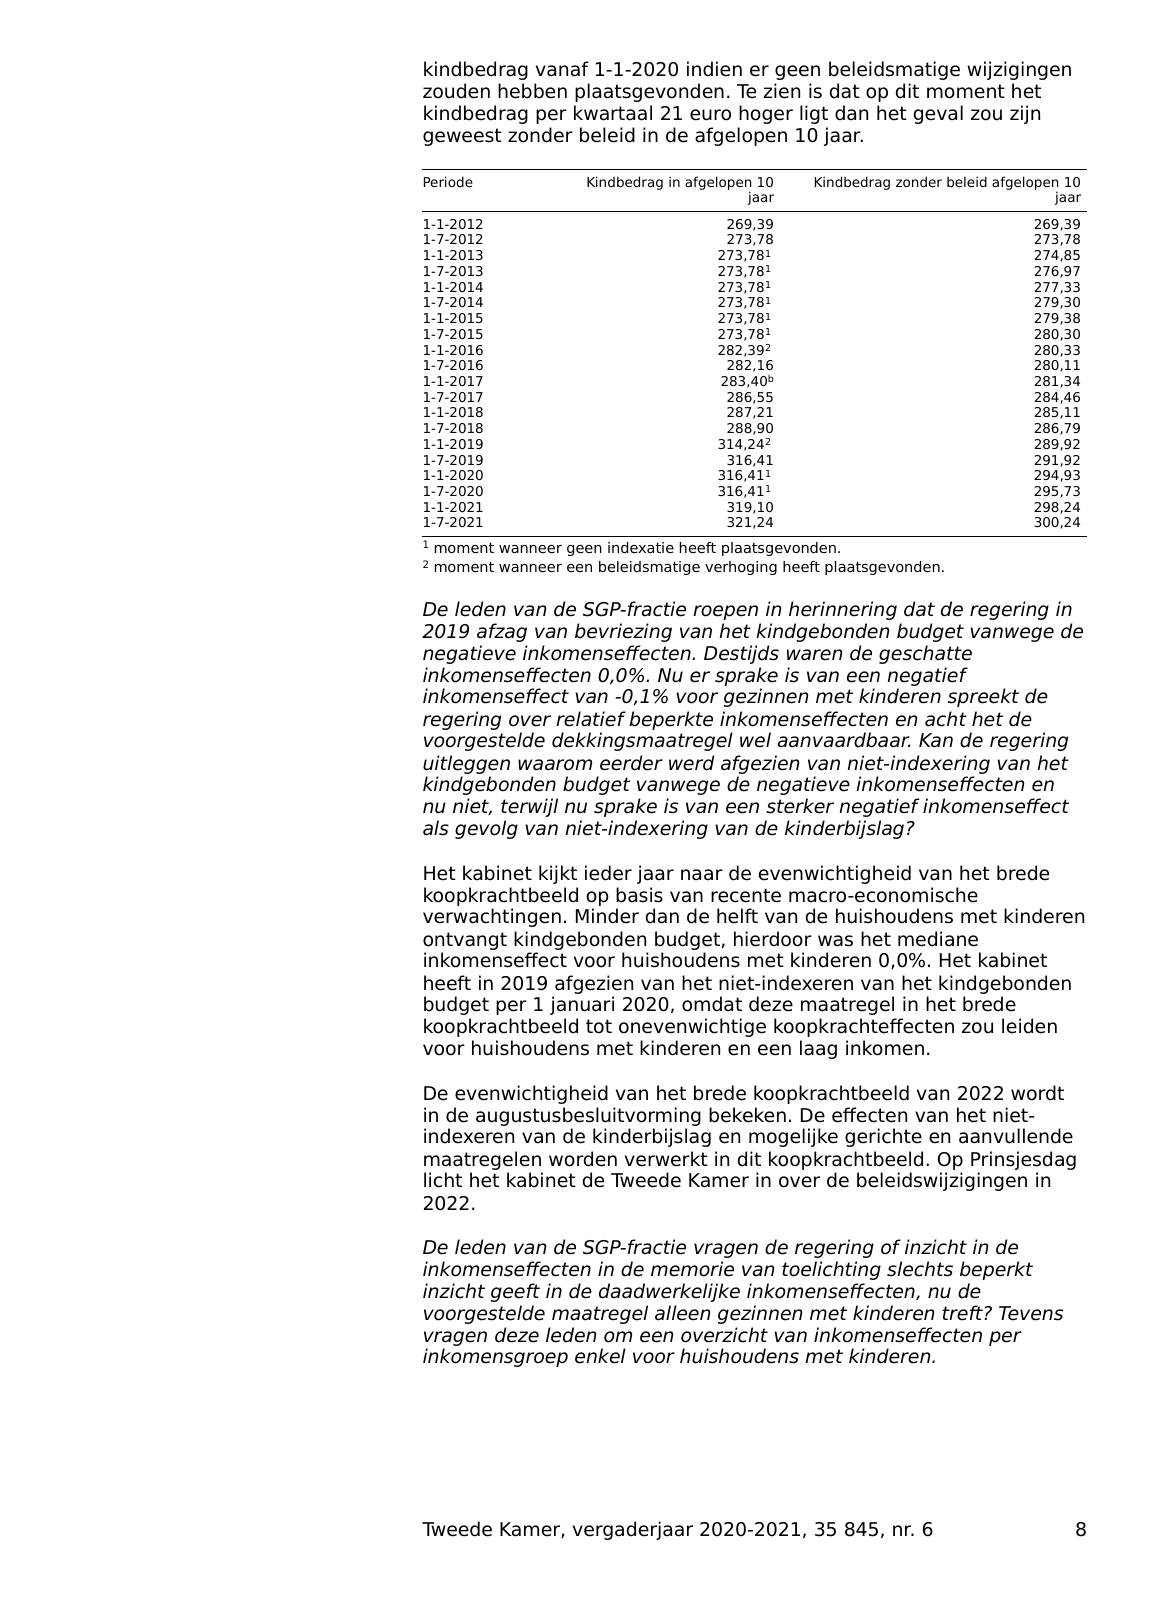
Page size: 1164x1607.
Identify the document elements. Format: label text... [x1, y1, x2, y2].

table_header Periode [422, 170, 559, 211]
table_cell 269,39 [559, 212, 779, 232]
table_cell 294,93 [780, 468, 1087, 484]
table_cell 1-7-2012 [422, 232, 559, 248]
table_cell 281,34 [780, 374, 1087, 389]
table_cell 1-7-2019 [422, 453, 559, 468]
table_cell 1 moment wanneer geen indexatie heeft plaatsgevonden. 2 moment wanneer een beleidsmatige verhoging heeft plaatsgevonden. [422, 537, 1087, 576]
table_header Kindbedrag zonder beleid afgelopen 10 jaar [780, 170, 1087, 211]
table_cell 284,46 [780, 390, 1087, 405]
text kindbedrag vanaf 1-1-2020 indien er geen beleidsmatige wijzigingen zouden hebben plaatsgevonden. Te zien is dat op dit moment het kindbedrag per kwartaal 21 euro hoger ligt dan het geval zou zijn geweest zonder beleid in de afgelopen 10 jaar. [422, 59, 1087, 147]
table_cell 1-1-2017 [422, 374, 559, 389]
table_cell 1-1-2021 [422, 500, 559, 515]
table_cell 269,39 [780, 212, 1087, 232]
table_cell 1-7-2014 [422, 295, 559, 311]
table_cell 280,30 [780, 327, 1087, 342]
table_cell 1-1-2014 [422, 279, 559, 295]
table_cell 286,55 [559, 390, 779, 405]
table_cell 283,40b [559, 374, 779, 389]
table_cell 1-1-2016 [422, 342, 559, 358]
table_cell 316,411 [559, 484, 779, 499]
table_cell 314,242 [559, 437, 779, 452]
table_cell 273,781 [559, 279, 779, 295]
text De evenwichtigheid van het brede koopkrachtbeeld van 2022 wordt in de augustusbesluitvorming bekeken. De effecten van het niet-indexeren van de kinderbijslag en mogelijke gerichte en aanvullende maatregelen worden verwerkt in dit koopkrachtbeeld. Op Prinsjesdag licht het kabinet de Tweede Kamer in over de beleidswijzigingen in 2022. [422, 1082, 1087, 1214]
table_cell 298,24 [780, 500, 1087, 515]
table_cell 273,781 [559, 264, 779, 279]
table_cell 280,33 [780, 342, 1087, 358]
table_cell 321,24 [559, 515, 779, 536]
table_cell 1-7-2015 [422, 327, 559, 342]
table_cell 277,33 [780, 279, 1087, 295]
table_cell 282,16 [559, 358, 779, 374]
table_cell 295,73 [780, 484, 1087, 499]
table_cell 288,90 [559, 421, 779, 437]
table_cell 316,41 [559, 453, 779, 468]
text De leden van de SGP-fractie vragen de regering of inzicht in de inkomenseffecten in de memorie van toelichting slechts beperkt inzicht geeft in de daadwerkelijke inkomenseffecten, nu de voorgestelde maatregel alleen gezinnen met kinderen treft? Tevens vragen deze leden om een overzicht van inkomenseffecten per inkomensgroep enkel voor huishoudens met kinderen. [422, 1237, 1087, 1368]
table_header Kindbedrag in afgelopen 10 jaar [559, 170, 779, 211]
table_cell 1-1-2018 [422, 405, 559, 421]
table_cell 1-7-2013 [422, 264, 559, 279]
table_cell 1-1-2020 [422, 468, 559, 484]
table_cell 273,78 [780, 232, 1087, 248]
table_cell 286,79 [780, 421, 1087, 437]
table_cell 273,781 [559, 248, 779, 264]
table_cell 1-1-2012 [422, 212, 559, 232]
table_cell 273,781 [559, 311, 779, 327]
table_cell 282,392 [559, 342, 779, 358]
table_cell 300,24 [780, 515, 1087, 536]
table_cell 319,10 [559, 500, 779, 515]
table_cell 285,11 [780, 405, 1087, 421]
table_cell 273,781 [559, 327, 779, 342]
table_cell 291,92 [780, 453, 1087, 468]
table_cell 1-7-2020 [422, 484, 559, 499]
table_cell 280,11 [780, 358, 1087, 374]
table_cell 316,411 [559, 468, 779, 484]
table_cell 279,38 [780, 311, 1087, 327]
table_cell 273,78 [559, 232, 779, 248]
table_cell 1-7-2017 [422, 390, 559, 405]
table_cell 1-1-2015 [422, 311, 559, 327]
table_cell 1-7-2016 [422, 358, 559, 374]
table_cell 1-1-2013 [422, 248, 559, 264]
text De leden van de SGP-fractie roepen in herinnering dat de regering in 2019 afzag van bevriezing van het kindgebonden budget vanwege de negatieve inkomenseffecten. Destijds waren de geschatte inkomenseffecten 0,0%. Nu er sprake is van een negatief inkomenseffect van -0,1% voor gezinnen met kinderen spreekt de regering over relatief beperkte inkomenseffecten en acht het de voorgestelde dekkingsmaatregel wel aanvaardbaar. Kan de regering uitleggen waarom eerder werd afgezien van niet-indexering van het kindgebonden budget vanwege de negatieve inkomenseffecten en nu niet, terwijl nu sprake is van een sterker negatief inkomenseffect als gevolg van niet-indexering van de kinderbijslag? [422, 598, 1087, 840]
table_cell 274,85 [780, 248, 1087, 264]
table_cell 1-7-2021 [422, 515, 559, 536]
table_cell 1-7-2018 [422, 421, 559, 437]
table_cell 289,92 [780, 437, 1087, 452]
table_cell 279,30 [780, 295, 1087, 311]
text Het kabinet kijkt ieder jaar naar de evenwichtigheid van het brede koopkrachtbeeld op basis van recente macro-economische verwachtingen. Minder dan de helft van de huishoudens met kinderen ontvangt kindgebonden budget, hierdoor was het mediane inkomenseffect voor huishoudens met kinderen 0,0%. Het kabinet heeft in 2019 afgezien van het niet-indexeren van het kindgebonden budget per 1 januari 2020, omdat deze maatregel in het brede koopkrachtbeeld tot onevenwichtige koopkrachteffecten zou leiden voor huishoudens met kinderen en een laag inkomen. [422, 862, 1087, 1060]
table_cell 273,781 [559, 295, 779, 311]
table_cell 276,97 [780, 264, 1087, 279]
table_cell 287,21 [559, 405, 779, 421]
table_cell 1-1-2019 [422, 437, 559, 452]
